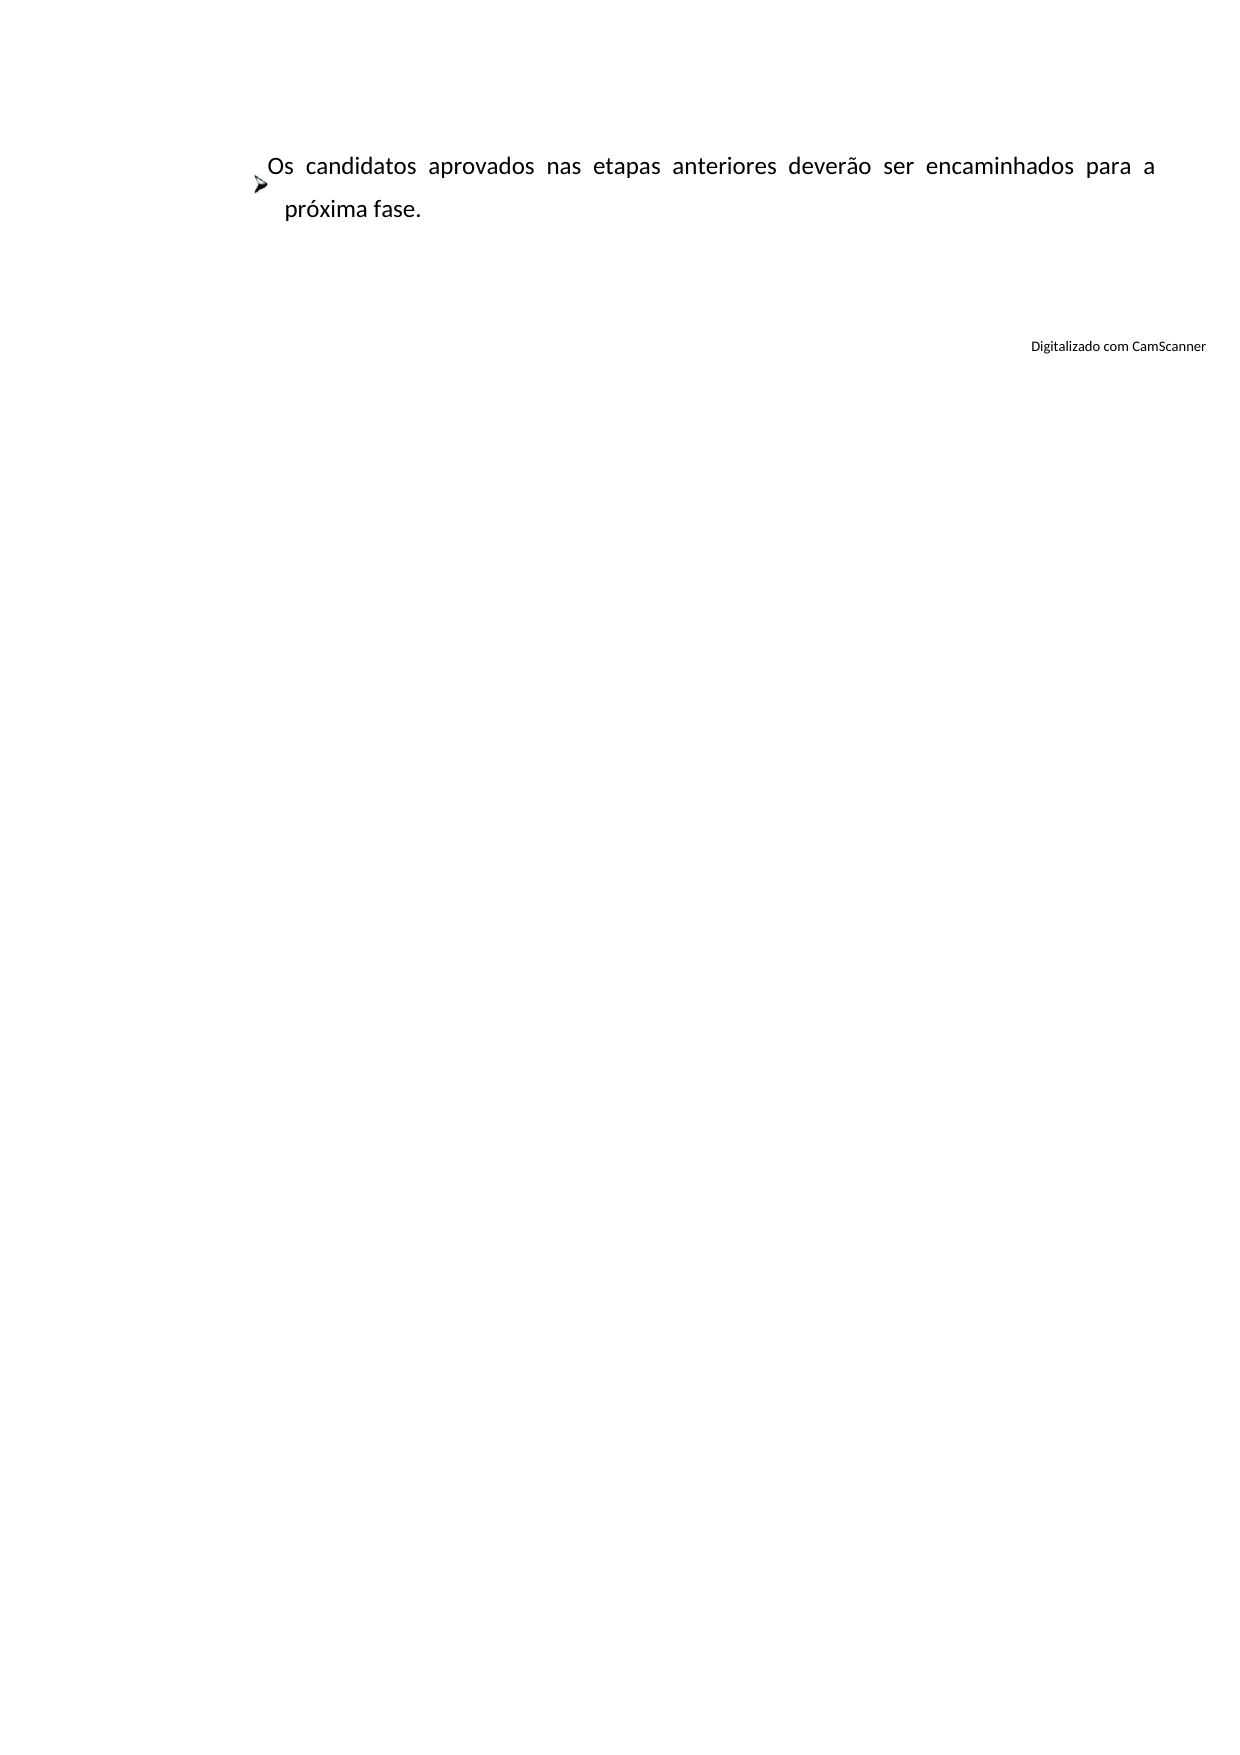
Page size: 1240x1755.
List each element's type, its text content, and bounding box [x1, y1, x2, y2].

text Digitalizado com CamScanner [227, 337, 1206, 355]
text Os candidatos aprovados nas etapas anteriores deverão ser encaminhados para a próxima fase. [254, 150, 1157, 224]
